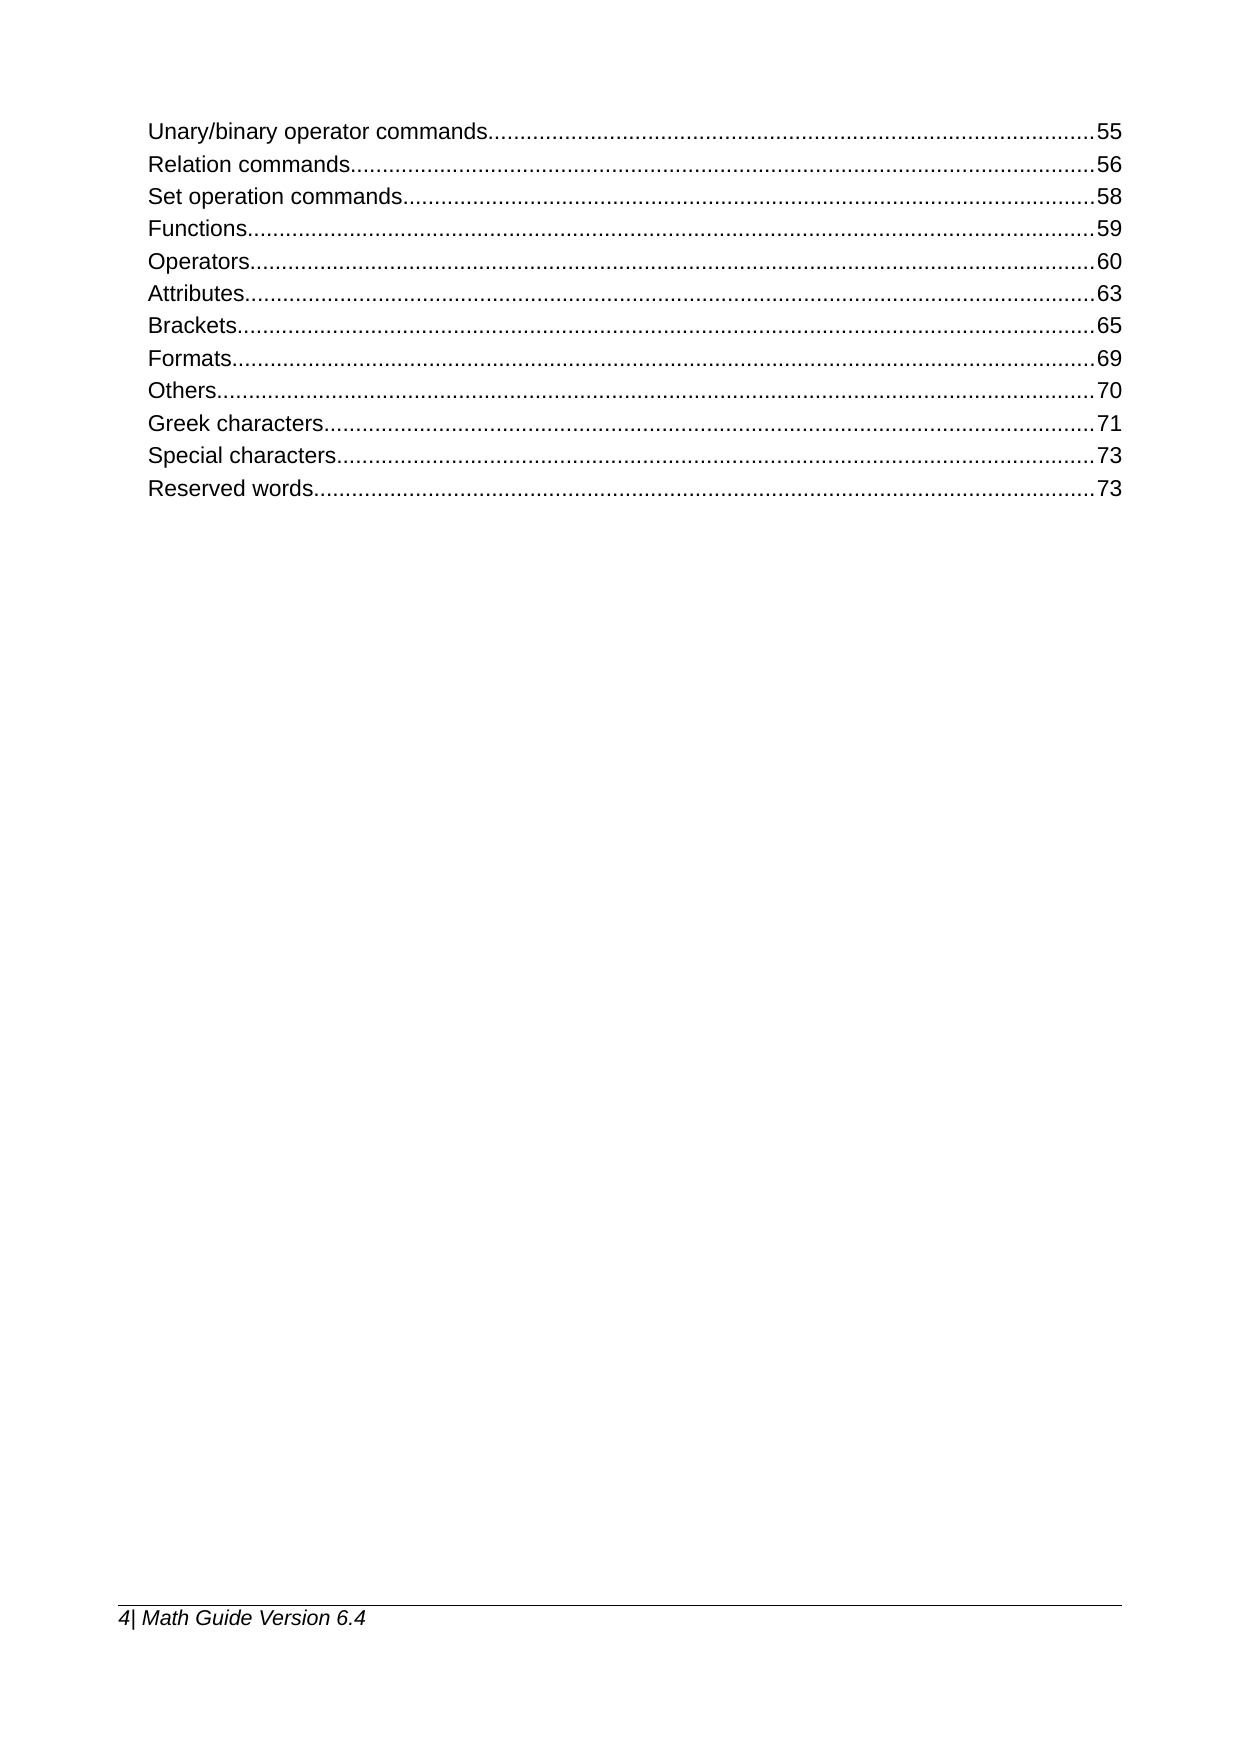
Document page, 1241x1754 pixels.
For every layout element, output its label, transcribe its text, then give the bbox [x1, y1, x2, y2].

text Set operation commands 58 [148, 183, 1122, 209]
text Formats 69 [148, 345, 1122, 371]
text Brackets 65 [148, 312, 1122, 339]
text Functions 59 [148, 215, 1122, 242]
text Attributes 63 [148, 280, 1122, 306]
text Operators 60 [148, 248, 1122, 274]
text Reserved words 73 [148, 474, 1122, 501]
text Unary/binary operator commands 55 [148, 118, 1122, 144]
text Others 70 [148, 377, 1122, 404]
text Special characters 73 [148, 442, 1122, 468]
text Relation commands 56 [148, 151, 1122, 177]
text Greek characters 71 [148, 410, 1122, 436]
